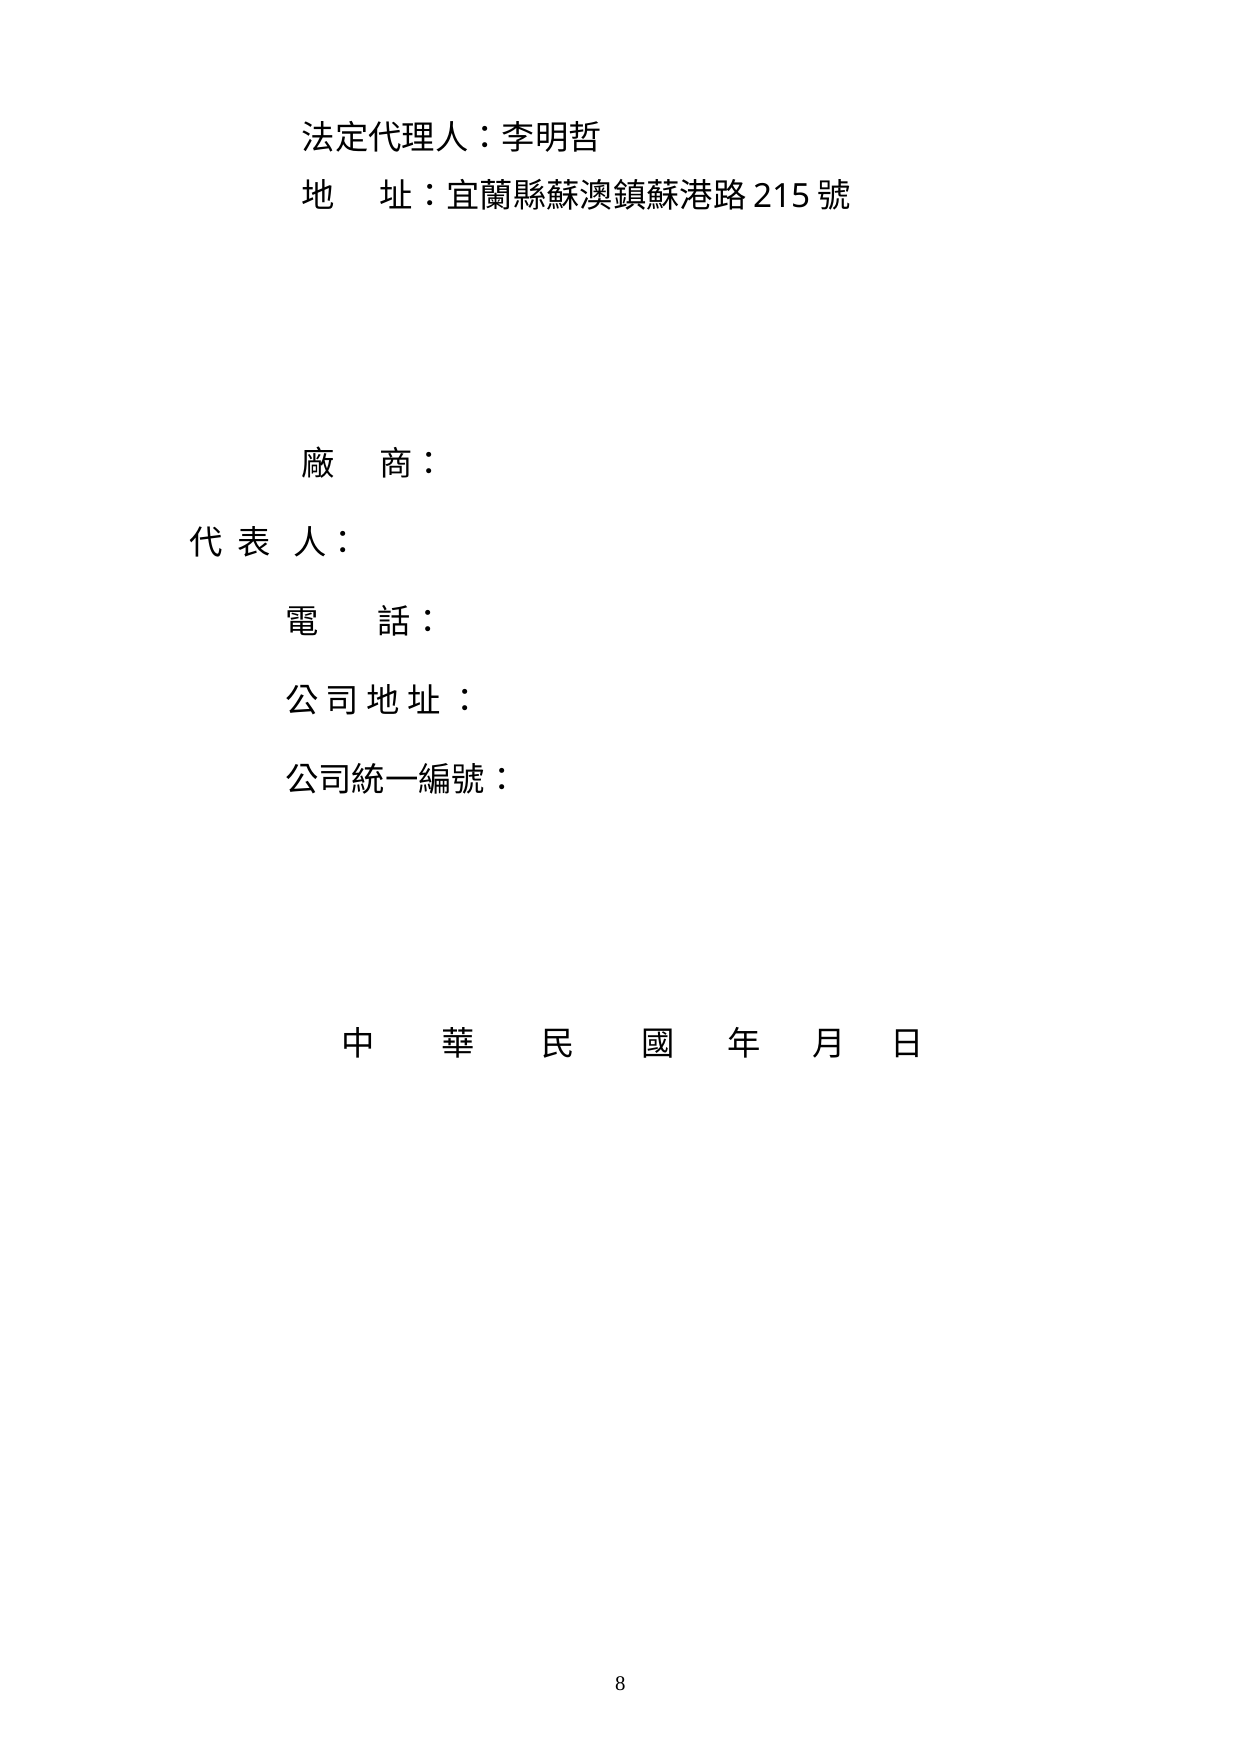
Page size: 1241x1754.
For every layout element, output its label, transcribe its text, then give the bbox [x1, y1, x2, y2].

text 廠 商： [218, 405, 1122, 484]
text 公 司 地 址 ： [118, 643, 1122, 722]
text 公司統一編號： [118, 722, 1122, 801]
text 代 表 人： [77, 484, 1122, 564]
text 地 址：宜蘭縣蘇澳鎮蘇港路215號 [118, 159, 1122, 217]
text 電 話： [118, 564, 1122, 643]
text 法定代理人：李明哲 [118, 100, 1122, 159]
text 中 華 民 國 年 月 日 [143, 1017, 1122, 1065]
